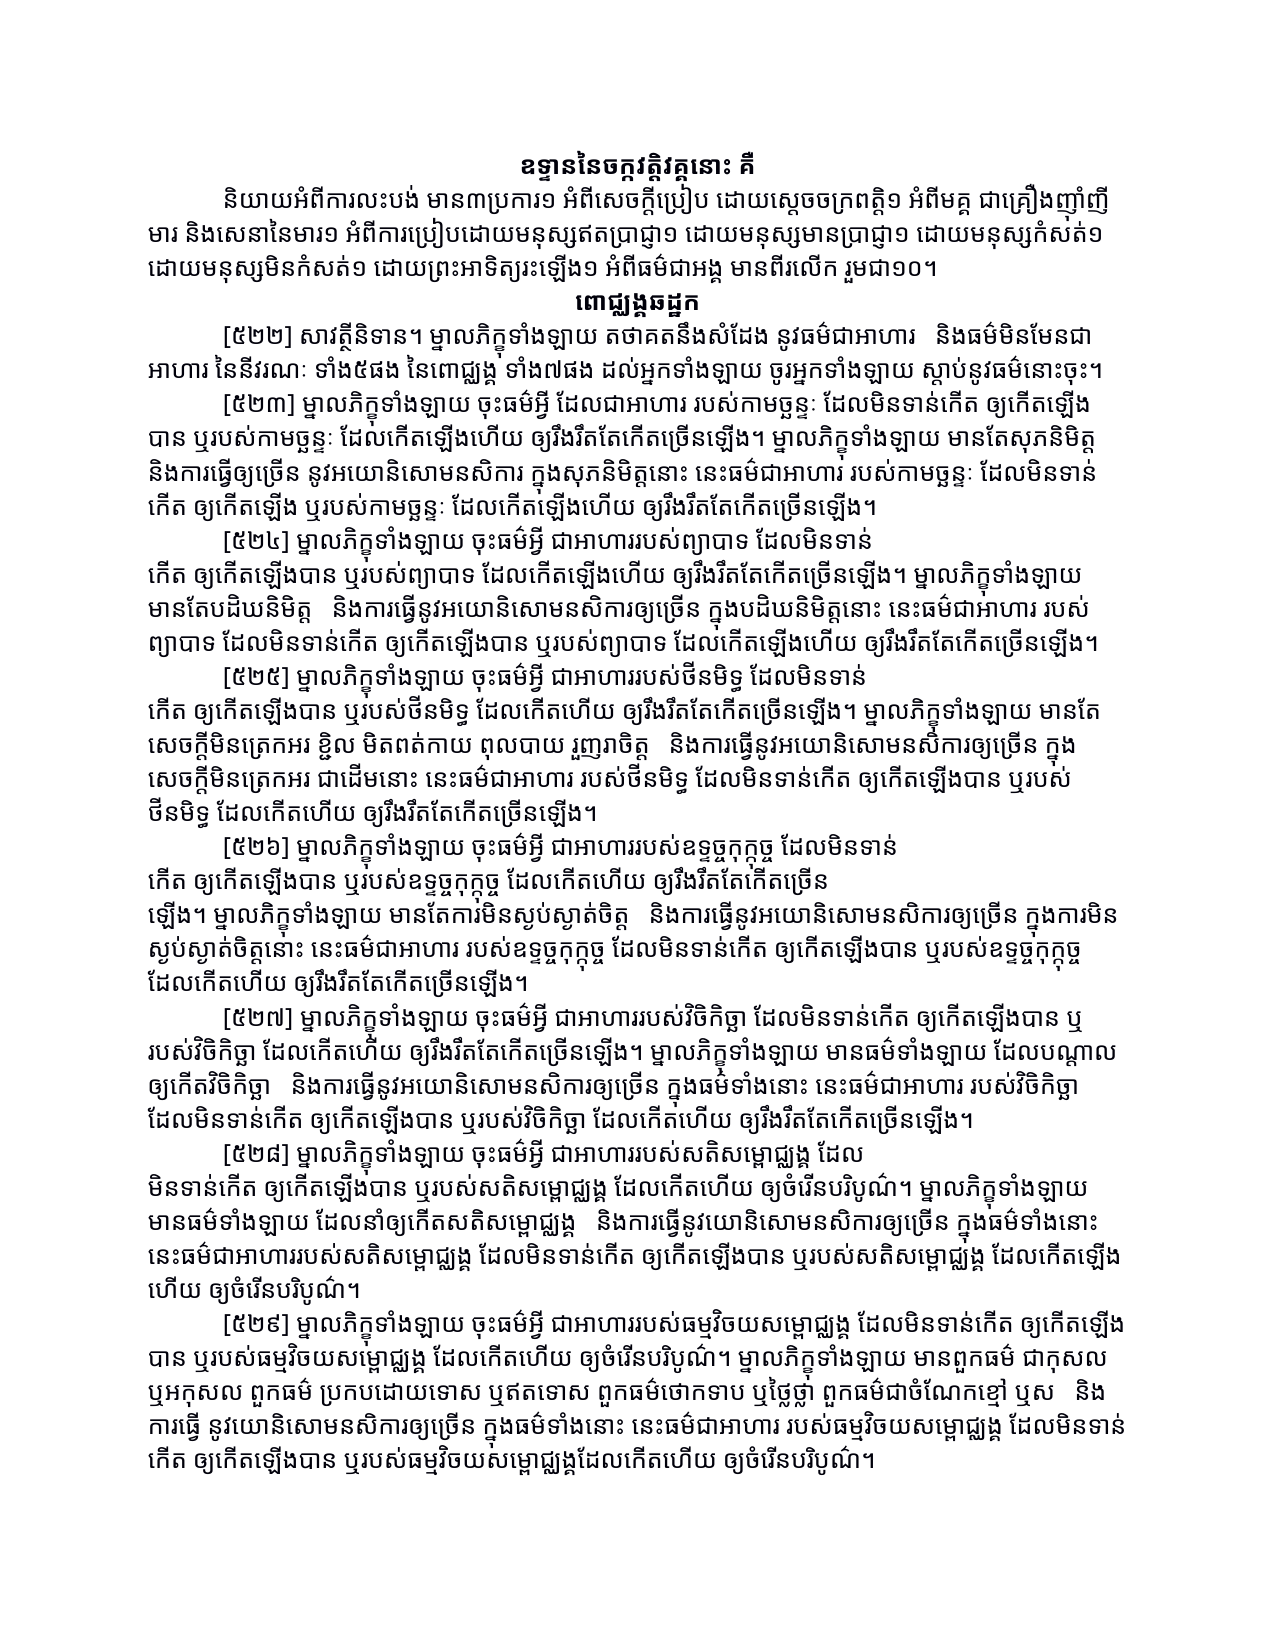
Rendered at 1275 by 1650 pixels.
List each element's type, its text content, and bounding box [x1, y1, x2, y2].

text ឧទ្ទាននៃចក្កវត្តិវគ្គនោះ គឺ [148, 148, 1127, 182]
text [៥២៥] ម្នាលភិក្ខុទាំងឡាយ ចុះធម៌អ្វី ជាអាហាររបស់ថីនមិទ្ធ ដែលមិនទាន់ កើ​ត ​ឲ្យកើតឡើងបាន ឬរបស់ថីនមិទ្ធ ដែលកើតហើយ ឲ្យរឹង​រឹតតែ​កើតច្រើន​​ឡើង។ ​ម្នាលភិក្ខុទាំងឡាយ មានតែសេចក្តីមិនត្រេកអរ ខ្ជិល មិតពត់កាយ ពុលបាយ រួញរាចិត្ត និងការធ្វើនូវអយោ​និ​សោម​នសិការឲ្យច្រើន ក្នុងសេចក្តី​មិនត្រេកអរ ជា​ដើមនោះ នេះធម៌ជាអាហារ របស់ថីនមិទ្ធ ដែលមិនទាន់កើត ឲ្យកើតឡើងបាន ឬរបស់​ថីនមិទ្ធ ដែលកើតហើយ ឲ្យរឹងរឹតតែកើតច្រើនឡើង។ [148, 658, 1127, 829]
text [៥២៨] ម្នាលភិក្ខុទាំងឡាយ ចុះធម៌អ្វី ជាអាហាររបស់សតិសម្ពោជ្ឈង្គ ​ដែល ​មិន​ទាន់​កើ​ត ​ឲ្យកើតឡើងបាន ឬរបស់សតិសម្ពោជ្ឈង្គ ដែលកើតហើយ ឲ្យចំរើន​បរិបូណ៌។ ​ម្នាលភិក្ខុ​ទាំង​ឡាយ មានធម៌ទាំងឡាយ ដែលនាំឲ្យកើតសតិសម្ពោជ្ឈង្គ និងការ​ធ្វើ​នូវ​យោ​​និ​សោម​នសិការឲ្យច្រើន ក្នុងធម៌ទាំងនោះ នេះធម៌ជាអាហារ​របស់​សតិ​សម្ពោជ្ឈង្គ ​ដែល​មិន​ទាន់កើត ឲ្យកើតឡើងបាន ឬរបស់សតិសម្ពោជ្ឈង្គ ដែលកើត​ឡើង​ហើយ ឲ្យចំរើនបរិបូណ៌។ [148, 1135, 1127, 1306]
text [៥២៧] ម្នាលភិក្ខុទាំងឡាយ ចុះធម៌អ្វី ជាអាហាររបស់វិចិកិច្ឆា ដែលមិនទាន់កើ​ត​ ឲ្យកើតឡើងបាន ឬរបស់វិចិកិច្ឆា ដែលកើតហើយ ឲ្យរឹង​រឹតតែ​កើត​​ច្រើនឡើង។ ​ម្នាលភិក្ខុទាំងឡាយ មានធម៌ទាំងឡាយ ដែលបណ្តាលឲ្យកើតវិចិកិច្ឆា និងការធ្វើ​នូ​វ​អយោ​និ​សោម​នសិការឲ្យច្រើន ក្នុងធម៌ទាំងនោះ នេះធម៌ជាអាហារ របស់វិចិកិច្ឆា ដែល​មិន​ទាន់កើត ឲ្យកើតឡើងបាន ឬរបស់វិចិកិច្ឆា ដែលកើតហើយ ឲ្យ​រឹង​រឹត​តែ​កើត​ច្រើន​ឡើង​។ [148, 999, 1127, 1135]
text ពោជ្ឈង្គឆដ្ឋក [148, 284, 1127, 318]
text [៥២២] សាវត្ថីនិទាន។ ម្នាលភិក្ខុទាំងឡាយ តថាគតនឹងសំដែង នូវធម៌ជាអាហារ និងធម៌មិនមែនជាអាហារ នៃនីវរណៈ ទាំង៥ផង នៃពោជ្ឈង្គ ទាំង៧ផង ដល់អ្នក​ទាំង​ឡាយ ចូរអ្នកទាំងឡាយ ស្តាប់នូវធម៌នោះចុះ។ [148, 318, 1127, 386]
text [៥២៤] ម្នាលភិក្ខុទាំងឡាយ ចុះធម៌អ្វី ជាអាហាររបស់ព្យាបាទ ដែលមិនទាន់ កើ​ត ឲ្យកើតឡើងបាន ឬរបស់ព្យាបាទ ដែលកើតឡើងហើយ ឲ្យរឹង​រឹតតែ​កើតច្រើន​ឡើង។ ម្នាលភិក្ខុទាំងឡាយ មានតែបដិឃនិមិត្ត និងការ​ធ្វើ​នូវ​អយោ​​និ​សោម​នសិការ​ឲ្យច្រើន ក្នុងបដិឃនិមិត្តនោះ នេះធម៌ជាអាហារ របស់ព្យាបាទ ដែលមិនទាន់កើត ឲ្យ​កើតឡើងបាន ឬរបស់ព្យាបាទ ដែលកើតឡើងហើយ ឲ្យរឹងរឹតតែកើតច្រើនឡើង។ [148, 522, 1127, 658]
text និយាយអំពីការលះបង់ មាន៣ប្រការ១ អំពីសេចក្តីប្រៀប ដោយសេ្តចចក្រពត្តិ១ អំពីមគ្គ ជាគ្រឿងញ៉ាំញីមារ និងសេនានៃមារ១ អំពីការប្រៀបដោយមនុស្សឥតប្រាជ្ញា១ ដោយមនុស្សមានប្រាជ្ញា១ ដោយមនុស្សកំសត់១ ដោយមនុស្សមិនកំសត់១ ដោយព្រះអាទិត្យរះឡើង១ ​អំពីធម៌ជាអង្គ មានពីរលើក រួមជា១០។ [148, 182, 1127, 284]
text [៥២៣] ម្នាលភិក្ខុទាំងឡាយ ចុះធម៌អ្វី ដែលជាអាហារ របស់កាមច្ឆន្ទៈ ដែល​មិនទាន់កើត ឲ្យកើតឡើងបាន ឬរបស់កាមច្ឆន្ទៈ ដែលកើតឡើងហើយ ឲ្យរឹង​រឹតតែ​កើតច្រើនឡើង។ ម្នាលភិក្ខុទាំងឡាយ មានតែសុភនិមិត្ត និងការធ្វើឲ្យច្រើន​ នូវអយោនិសោមនសិការ ក្នុងសុភនិមិត្តនោះ នេះធម៌ជាអាហារ របស់កាមច្ឆន្ទៈ ដែល​មិនទាន់កើត ឲ្យកើតឡើង ឬរបស់កាមច្ឆន្ទៈ ដែលកើតឡើងហើយ ឲ្យរឹងរឹតតែកើត​ច្រើនឡើង។ [148, 386, 1127, 522]
text [៥២៩] ម្នាលភិក្ខុទាំងឡាយ ចុះធម៌អ្វី ជាអាហាររបស់ធម្មវិចយសម្ពោជ្ឈង្គ​ ដែល​មិន​ទាន់​កើ​ត​ ឲ្យកើតឡើងបាន ឬរបស់ធម្មវិចយសម្ពោជ្ឈង្គ ដែលកើតហើយ ឲ្យ​ចំរើន​បរិបូណ៌។ ​ម្នាលភិក្ខុ​ទាំង​ឡាយ មានពួកធម៌ ជាកុសល ឬអកុសល ពួក​ធម៌​ ប្រកបដោយ​ទោស ឬឥតទោស ពួកធម៌ថោកទាប ឬថ្លៃថ្លា ពួកធម៌ជាចំណែកខ្មៅ ​ឬស និងការ​ធ្វើ​ នូវយោ​​និ​សោម​នសិការឲ្យច្រើន ក្នុងធម៌ទាំងនោះ នេះធម៌ជាអាហារ​ របស់​ធម្មវិចយសម្ពោជ្ឈង្គ​ ដែល​មិន​ទាន់កើត ឲ្យកើតឡើងបាន ឬរបស់ធម្មវិចយ​សម្ពោជ្ឈង្គ​​ដែលកើត​ហើយ ឲ្យចំរើនបរិបូណ៌។ [148, 1306, 1127, 1476]
text [៥២៦] ម្នាលភិក្ខុទាំងឡាយ ចុះធម៌អ្វី ជាអាហាររបស់ឧទ្ទច្ចកុក្កុច្ច ដែលមិនទាន់ កើ​ត ​ឲ្យកើតឡើងបាន ឬរបស់ឧទ្ទច្ចកុក្កុច្ច ដែលកើតហើយ ឲ្យរឹង​រឹតតែ​កើត​​ច្រើន ឡើង។ ​ម្នាលភិក្ខុទាំងឡាយ មានតែការមិនស្ងប់ស្ងាត់ចិត្ត និងការធ្វើនូវ​អយោ​និ​សោម​នសិការឲ្យច្រើន ក្នុងការមិនស្ងប់ស្ងាត់ចិត្តនោះ នេះធម៌ជាអាហារ របស់ឧទ្ទច្ចកុក្កុច្ច ដែលមិនទាន់កើត ឲ្យកើតឡើងបាន ឬរបស់ឧទ្ទច្ចកុក្កុច្ច ដែលកើតហើយ ឲ្យ​រឹង​រឹត​តែកើតច្រើនឡើង។ [148, 829, 1127, 999]
